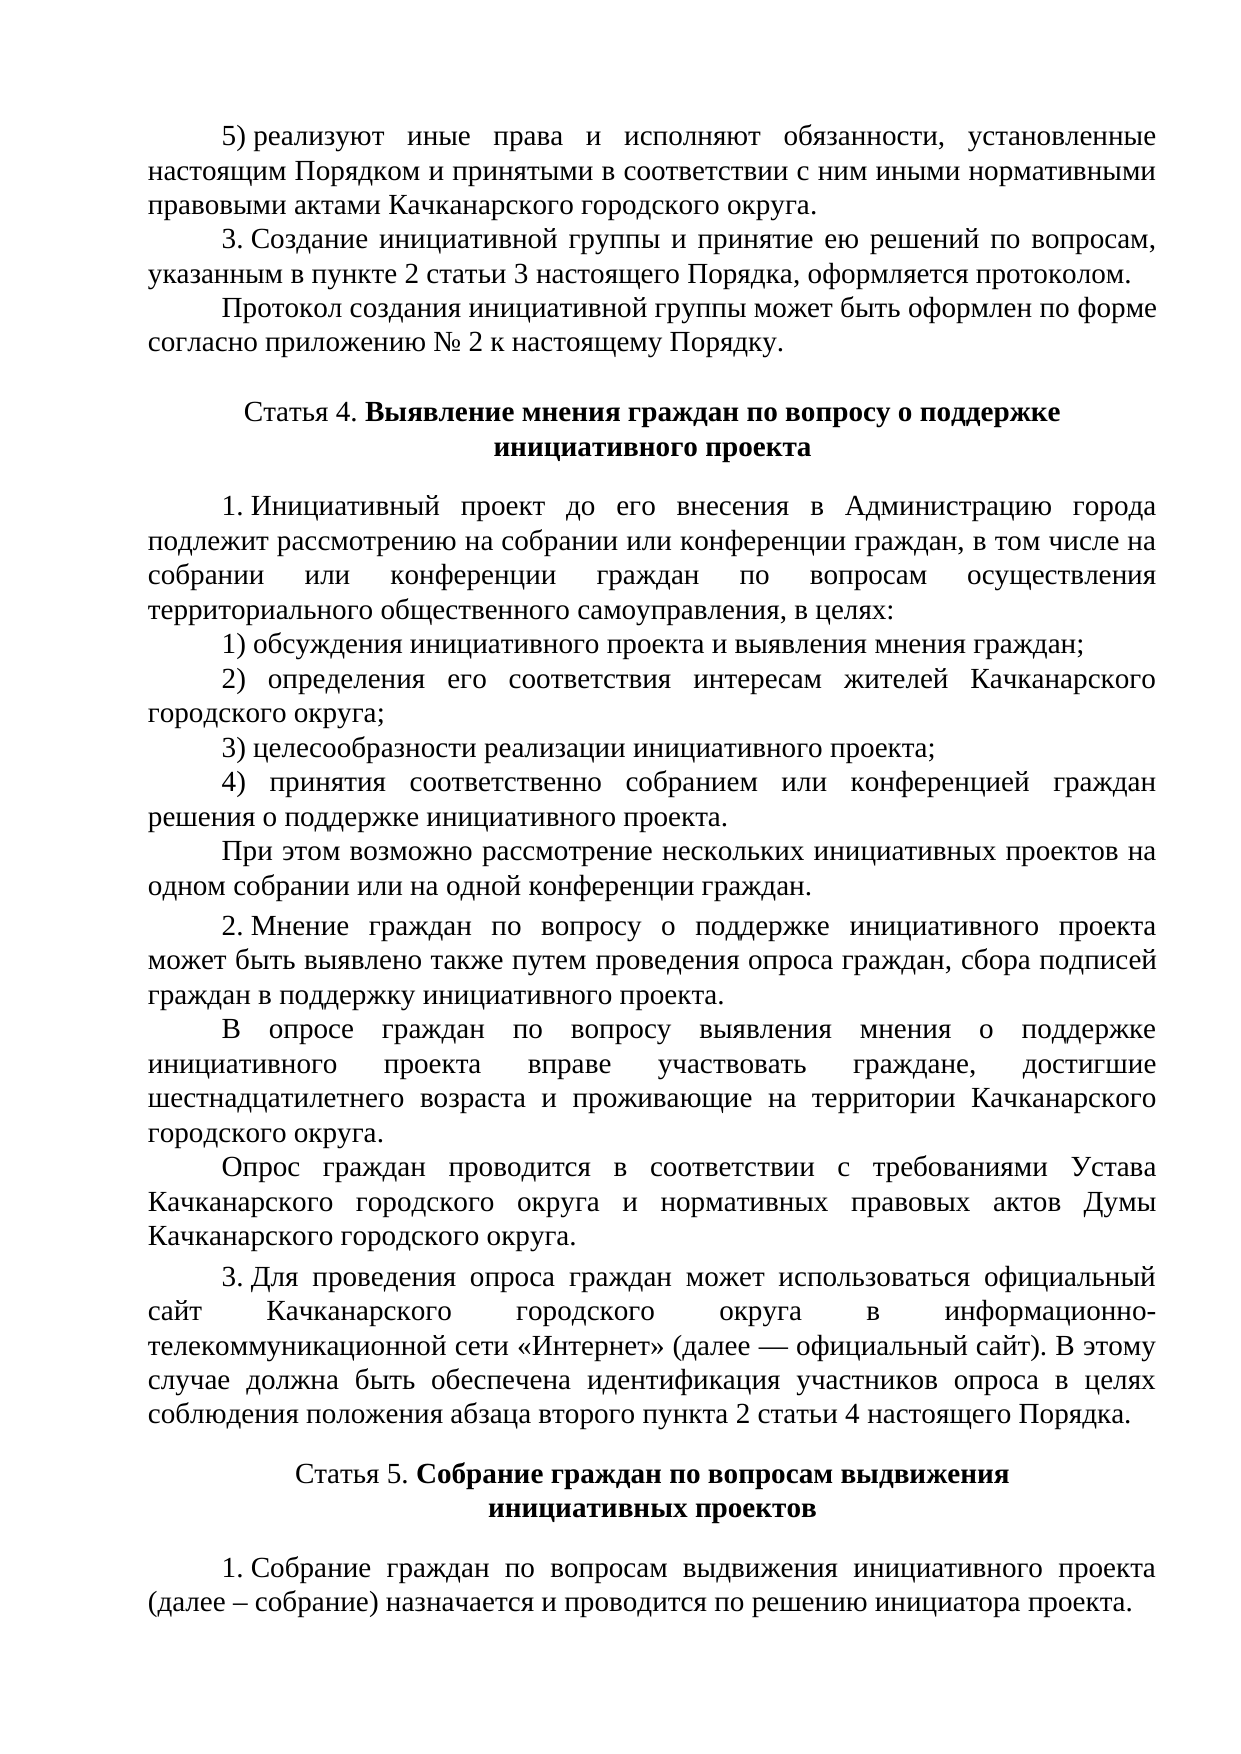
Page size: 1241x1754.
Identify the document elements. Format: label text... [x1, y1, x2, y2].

text Статья 4. Выявление мнения граждан по вопросу о поддержке инициативного проекта [148, 394, 1157, 462]
text При этом возможно рассмотрение нескольких инициативных проектов на одном собрании или на одной конференции граждан. [148, 833, 1157, 901]
text Протокол создания инициативной группы может быть оформлен по форме согласно приложению № 2 к настоящему Порядку. [148, 291, 1157, 358]
text 1) обсуждения инициативного проекта и выявления мнения граждан; [148, 626, 1157, 660]
text 2) определения его соответствия интересам жителей Качканарского городского округа; [148, 661, 1157, 729]
text В опросе граждан по вопросу выявления мнения о поддержке инициативного проекта вправе участвовать граждане, достигшие шестнадцатилетнего возраста и проживающие на территории Качканарского городского округа. [148, 1011, 1157, 1148]
text 3) целесообразности реализации инициативного проекта; [148, 730, 1157, 763]
text 4) принятия соответственно собранием или конференцией граждан решения о поддержке инициативного проекта. [148, 764, 1157, 832]
text Опрос граждан проводится в соответствии с требованиями Устава Качканарского городского округа и нормативных правовых актов Думы Качканарского городского округа. [148, 1149, 1157, 1252]
list Создание инициативной группы и принятие ею решений по вопросам, указанным в пункте 2 статьи 3 настоящего Порядка, оформляется протоколом. [148, 222, 1157, 289]
text Статья 5. Собрание граждан по вопросам выдвижения инициативных проектов [148, 1456, 1157, 1524]
list Собрание граждан по вопросам выдвижения инициативного проекта (далее – собрание) назначается и проводится по решению инициатора проекта. [148, 1550, 1157, 1618]
list Мнение граждан по вопросу о поддержке инициативного проекта может быть выявлено также путем проведения опроса граждан, сбора подписей граждан в поддержку инициативного проекта. [148, 908, 1157, 1011]
list реализуют иные права и исполняют обязанности, установленные настоящим Порядком и принятыми в соответствии с ним иными нормативными правовыми актами Качканарского городского округа. [148, 118, 1157, 221]
list Инициативный проект до его внесения в Администрацию города подлежит рассмотрению на собрании или конференции граждан, в том числе на собрании или конференции граждан по вопросам осуществления территориального общественного самоуправления, в целях: [148, 488, 1157, 625]
list Для проведения опроса граждан может использоваться официальный сайт Качканарского городского округа в информационно-телекоммуникационной сети «Интернет» (далее — официальный сайт). В этому случае должна быть обеспечена идентификация участников опроса в целях соблюдения положения абзаца второго пункта 2 статьи 4 настоящего Порядка. [148, 1259, 1157, 1430]
